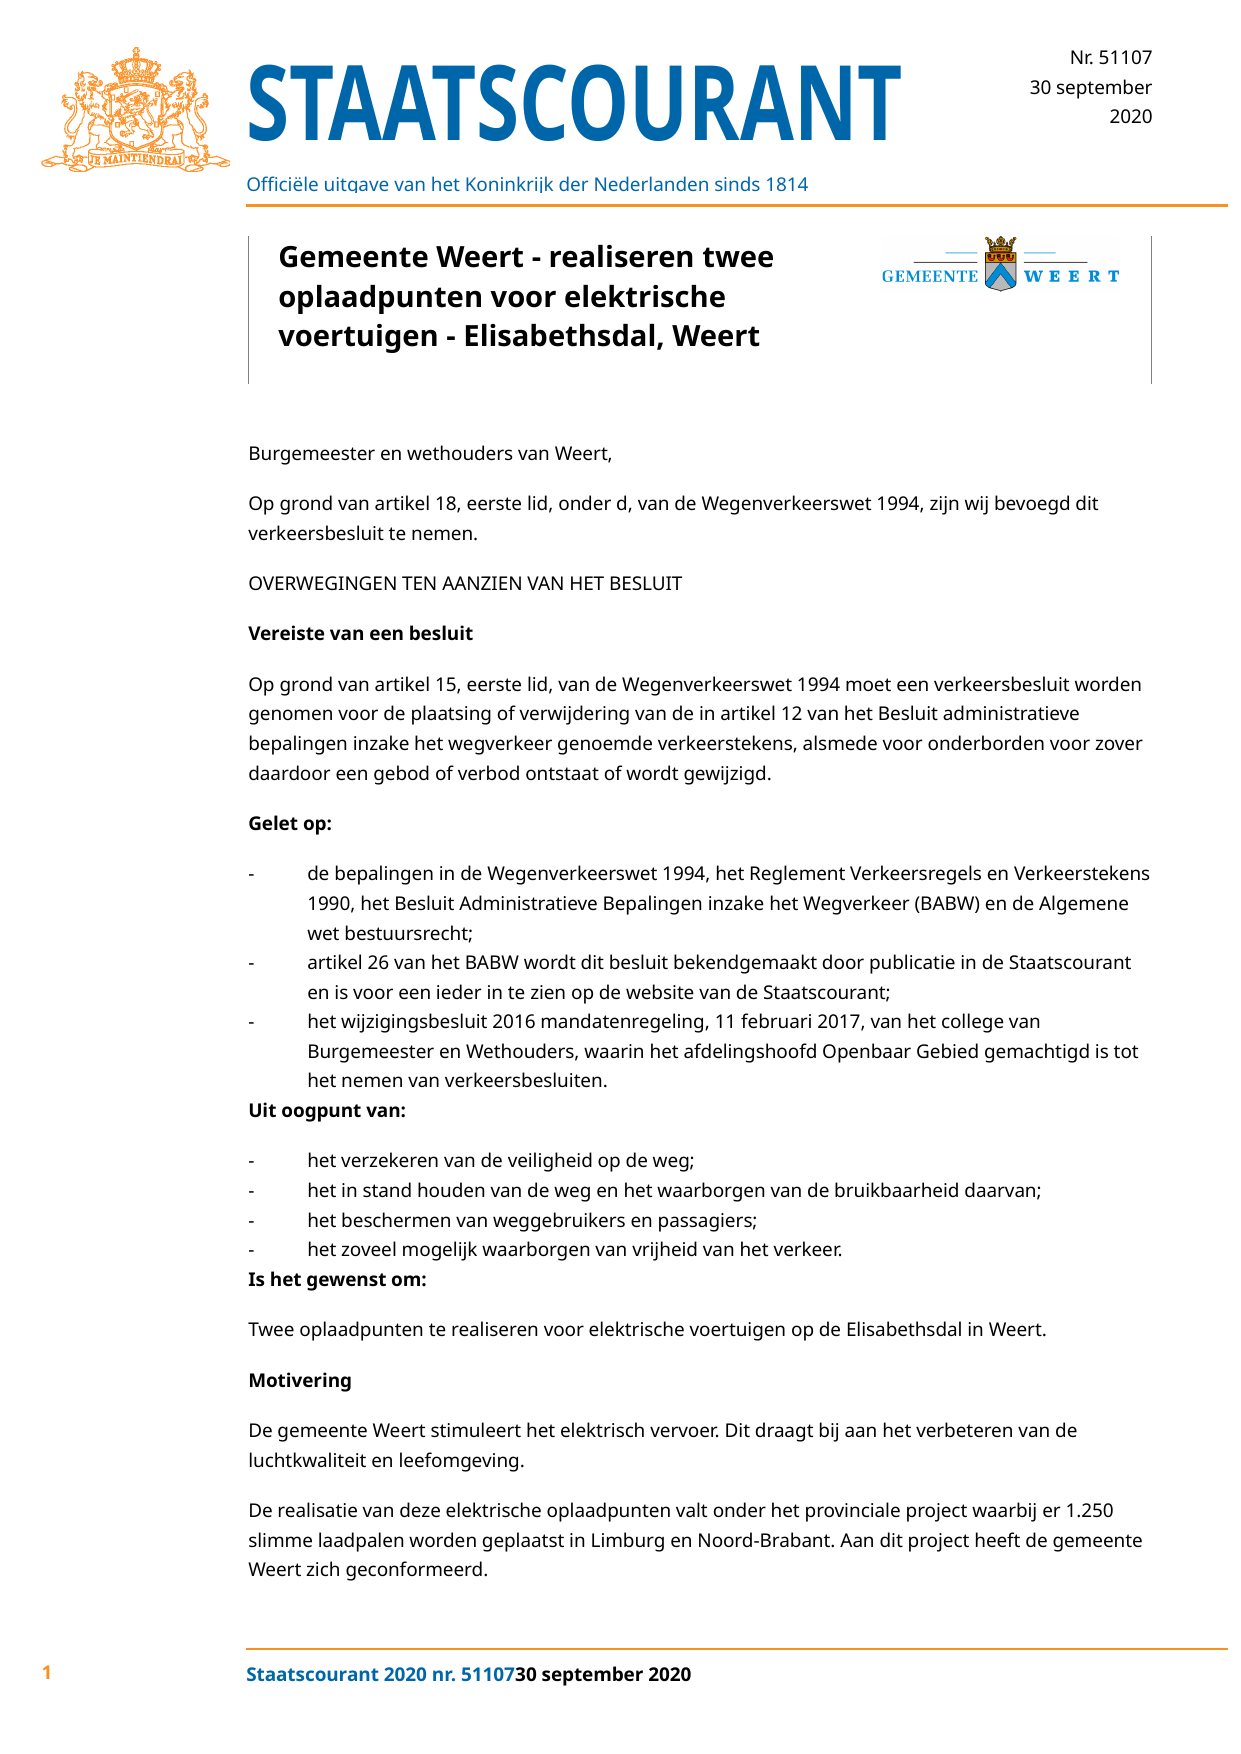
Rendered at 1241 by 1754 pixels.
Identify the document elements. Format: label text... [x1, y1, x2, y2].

list het in stand houden van de weg en het waarborgen van de bruikbaarheid daarvan; [248, 1177, 1152, 1203]
text Is het gewenst om: [248, 1266, 1152, 1292]
table_header [850, 236, 1151, 384]
list de bepalingen in de Wegenverkeerswet 1994, het Reglement Verkeersregels en Verkeerstekens 1990, het Besluit Administratieve Bepalingen inzake het Wegverkeer (BABW) en de Algemene wet bestuursrecht; [248, 861, 1152, 945]
text De realisatie van deze elektrische oplaadpunten valt onder het provinciale project waarbij er 1.250 slimme laadpalen worden geplaatst in Limburg en Noord-Brabant. Aan dit project heeft de gemeente Weert zich geconformeerd. [248, 1497, 1152, 1582]
picture [882, 236, 1119, 292]
list het verzekeren van de veiligheid op de weg; [248, 1148, 1152, 1173]
picture [41, 47, 231, 172]
list artikel 26 van het BABW wordt dit besluit bekendgemaakt door publicatie in de Staatscourant en is voor een ieder in te zien op de website van de Staatscourant; [248, 949, 1152, 1004]
text Op grond van artikel 15, eerste lid, van de Wegenverkeerswet 1994 moet een verkeersbesluit worden genomen voor de plaatsing of verwijdering van de in artikel 12 van het Besluit administratieve bepalingen inzake het wegverkeer genoemde verkeerstekens, alsmede voor onderborden voor zover daardoor een gebod of verbod ontstaat of wordt gewijzigd. [248, 671, 1152, 785]
text Motivering [248, 1367, 1152, 1392]
table_header Gemeente Weert - realiseren twee oplaadpunten voor elektrische voertuigen - Elisabethsdal, Weert [249, 236, 850, 384]
text Twee oplaadpunten te realiseren voor elektrische voertuigen op de Elisabethsdal in Weert. [248, 1316, 1152, 1342]
list het wijzigingsbesluit 2016 mandatenregeling, 11 februari 2017, van het college van Burgemeester en Wethouders, waarin het afdelingshoofd Openbaar Gebied gemachtigd is tot het nemen van verkeersbesluiten. [248, 1008, 1152, 1093]
text OVERWEGINGEN TEN AANZIEN VAN HET BESLUIT [248, 570, 1152, 596]
text Op grond van artikel 18, eerste lid, onder d, van de Wegenverkeerswet 1994, zijn wij bevoegd dit verkeersbesluit te nemen. [248, 490, 1152, 545]
text Vereiste van een besluit [248, 621, 1152, 646]
text Gelet op: [248, 810, 1152, 836]
text Burgemeester en wethouders van Weert, [248, 440, 1152, 465]
text Uit oogpunt van: [248, 1097, 1152, 1123]
list het beschermen van weggebruikers en passagiers; [248, 1207, 1152, 1232]
list het zoveel mogelijk waarborgen van vrijheid van het verkeer. [248, 1236, 1152, 1262]
text De gemeente Weert stimuleert het elektrisch vervoer. Dit draagt bij aan het verbeteren van de luchtkwaliteit en leefomgeving. [248, 1417, 1152, 1472]
